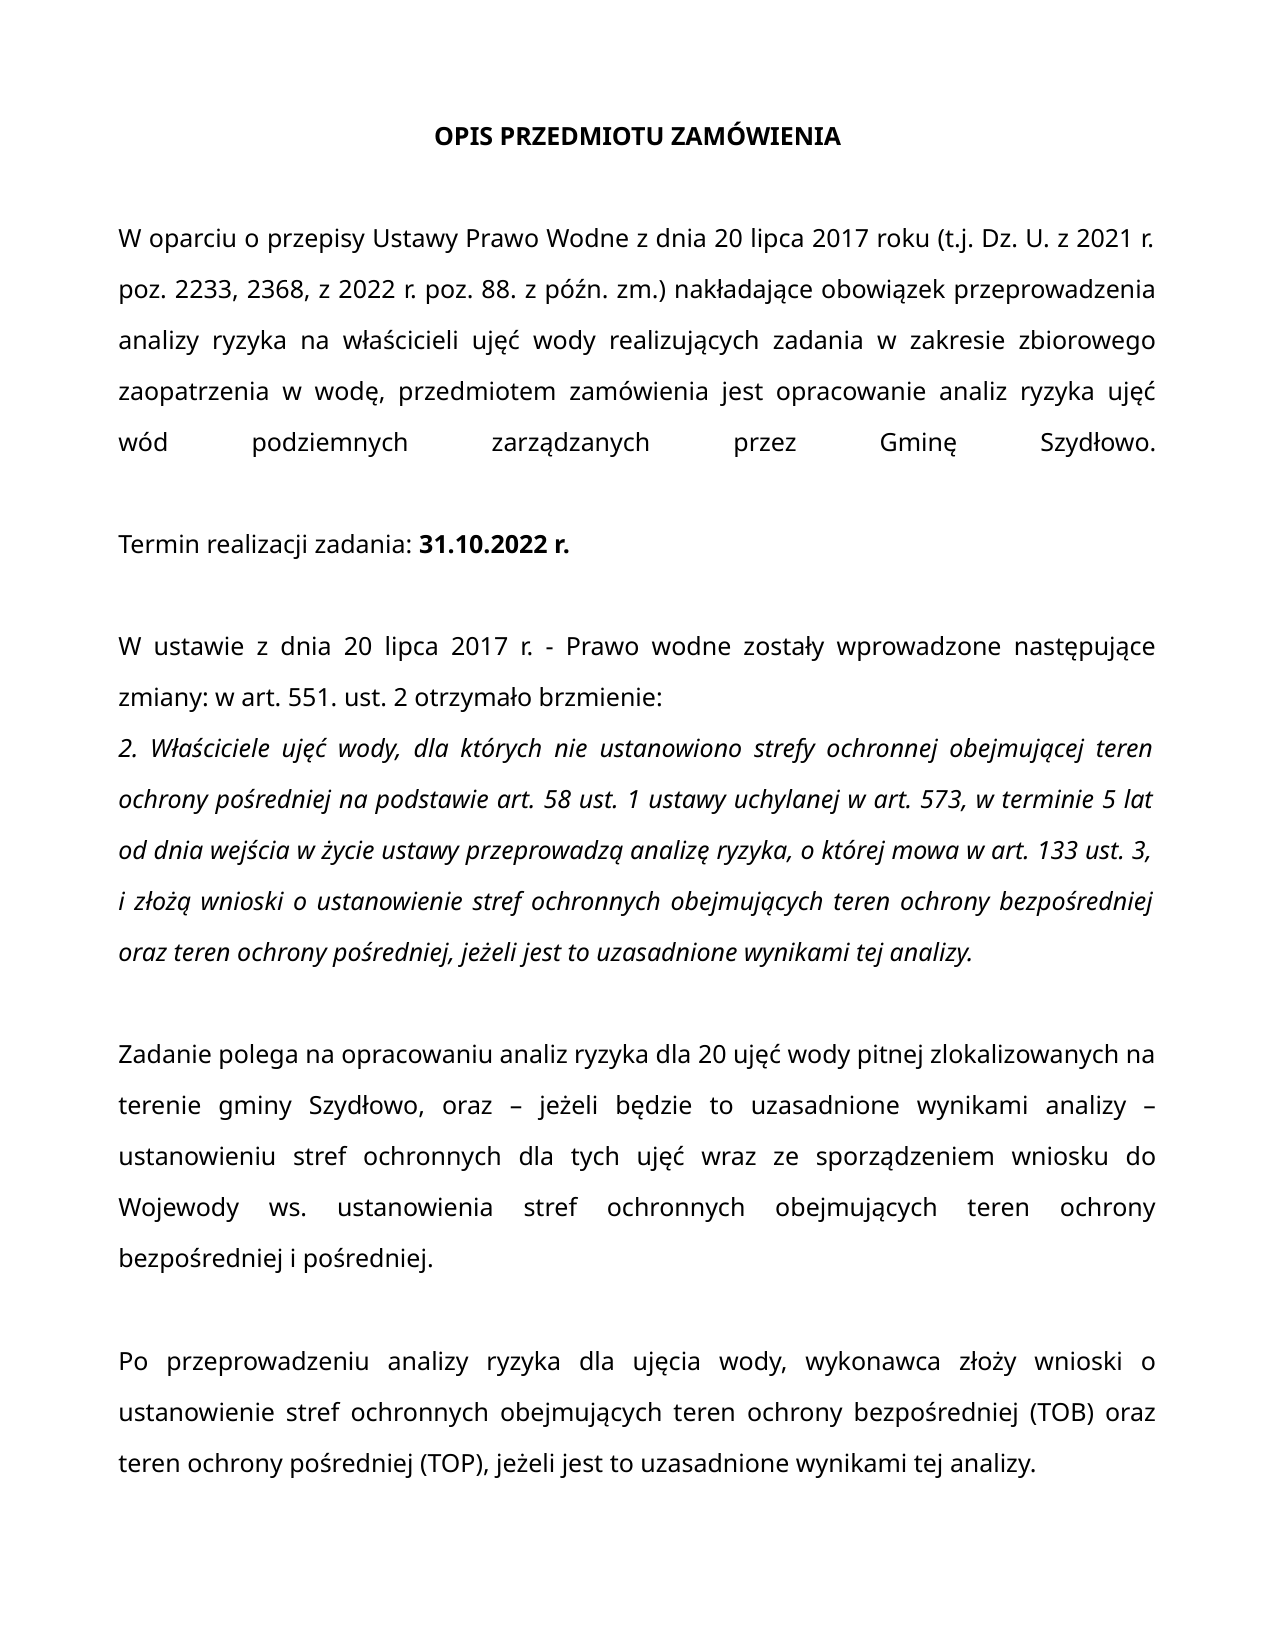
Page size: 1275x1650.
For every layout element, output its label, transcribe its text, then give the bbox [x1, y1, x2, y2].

text Termin realizacji zadania: 31.10.2022 r. [118, 526, 1157, 561]
text 2. Właściciele ujęć wody, dla których nie ustanowiono strefy ochronnej obejmującej teren ochrony pośredniej na podstawie art. 58 ust. 1 ustawy uchylanej w art. 573, w terminie 5 lat od dnia wejścia w życie ustawy przeprowadzą analizę ryzyka, o której mowa w art. 133 ust. 3, i złożą wnioski o ustanowienie stref ochronnych obejmujących teren ochrony bezpośredniej oraz teren ochrony pośredniej, jeżeli jest to uzasadnione wynikami tej analizy. [118, 731, 1157, 969]
text Po przeprowadzeniu analizy ryzyka dla ujęcia wody, wykonawca złoży wnioski o ustanowienie stref ochronnych obejmujących teren ochrony bezpośredniej (TOB) oraz teren ochrony pośredniej (TOP), jeżeli jest to uzasadnione wynikami tej analizy. [118, 1343, 1157, 1479]
text W oparciu o przepisy Ustawy Prawo Wodne z dnia 20 lipca 2017 roku (t.j. Dz. U. z 2021 r. poz. 2233, 2368, z 2022 r. poz. 88. z późn. zm.) nakładające obowiązek przeprowadzenia analizy ryzyka na właścicieli ujęć wody realizujących zadania w zakresie zbiorowego zaopatrzenia w wodę, przedmiotem zamówienia jest opracowanie analiz ryzyka ujęć wód podziemnych zarządzanych przez Gminę Szydłowo. [118, 220, 1157, 509]
text Zadanie polega na opracowaniu analiz ryzyka dla 20 ujęć wody pitnej zlokalizowanych na terenie gminy Szydłowo, oraz – jeżeli będzie to uzasadnione wynikami analizy – ustanowieniu stref ochronnych dla tych ujęć wraz ze sporządzeniem wniosku do Wojewody ws. ustanowienia stref ochronnych obejmujących teren ochrony bezpośredniej i pośredniej. [118, 1037, 1157, 1275]
text W ustawie z dnia 20 lipca 2017 r. - Prawo wodne zostały wprowadzone następujące zmiany: w art. 551. ust. 2 otrzymało brzmienie: [118, 628, 1157, 714]
text OPIS PRZEDMIOTU ZAMÓWIENIA [118, 118, 1157, 152]
